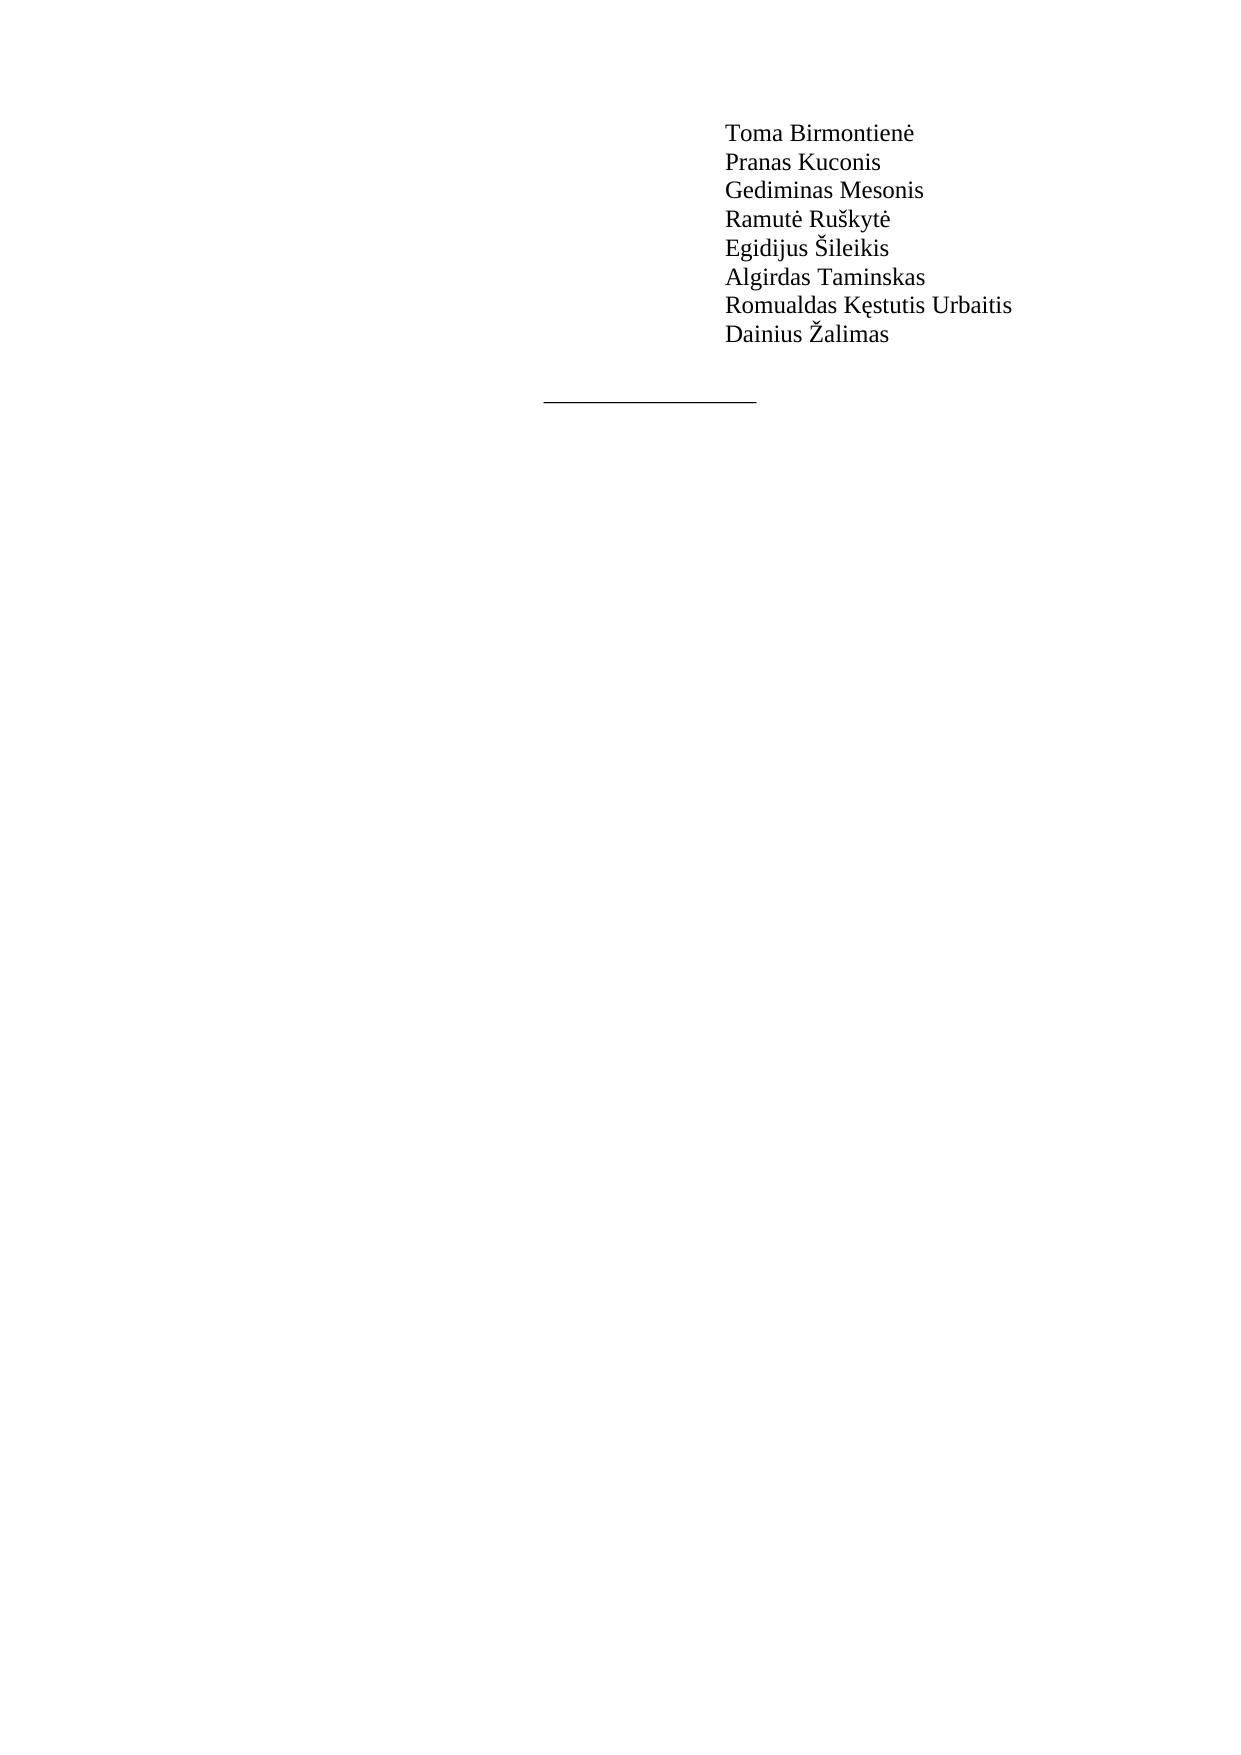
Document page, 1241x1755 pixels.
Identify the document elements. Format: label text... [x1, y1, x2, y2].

text _________________ [177, 377, 1122, 406]
table_header [177, 118, 713, 348]
table_header Toma Birmontienė Pranas Kuconis Gediminas Mesonis Ramutė Ruškytė Egidijus Šileikis Algirdas Taminskas Romualdas Kęstutis Urbaitis Dainius Žalimas [714, 118, 1122, 348]
